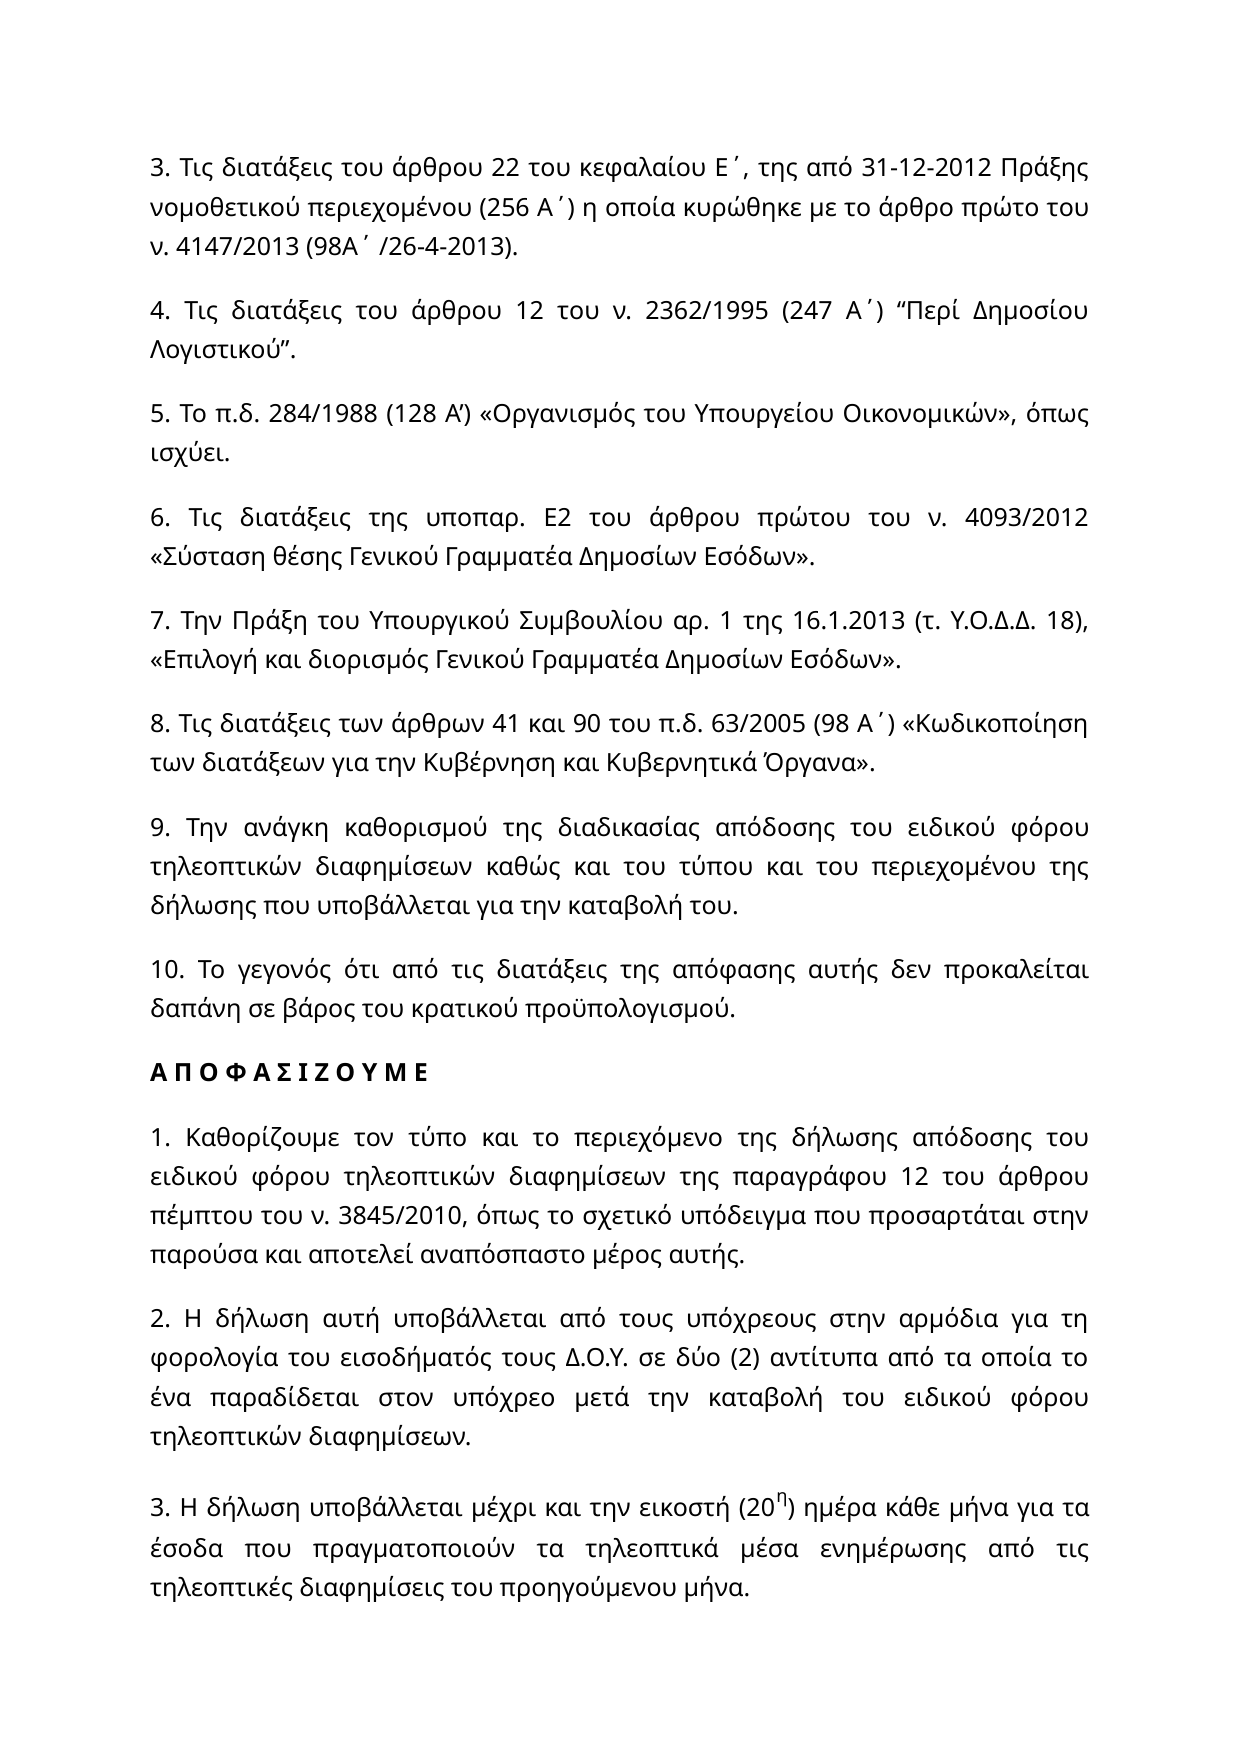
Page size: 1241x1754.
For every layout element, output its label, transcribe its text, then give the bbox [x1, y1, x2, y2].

text 8. Τις διατάξεις των άρθρων 41 και 90 του π.δ. 63/2005 (98 Α΄) «Κωδικοποίηση των διατάξεων για την Κυβέρνηση και Κυβερνητικά Όργανα». [150, 706, 1090, 779]
text 3. Τις διατάξεις του άρθρου 22 του κεφαλαίου Ε΄, της από 31-12-2012 Πράξης νομοθετικού περιεχομένου (256 Α΄) η οποία κυρώθηκε με το άρθρο πρώτο του ν. 4147/2013 (98Α΄ /26-4-2013). [150, 150, 1090, 262]
text Α Π Ο Φ Α Σ Ι Ζ Ο Υ Μ Ε [150, 1055, 1090, 1089]
text 3. Η δήλωση υποβάλλεται μέχρι και την εικοστή (20η) ημέρα κάθε μήνα για τα έσοδα που πραγματοποιούν τα τηλεοπτικά μέσα ενημέρωσης από τις τηλεοπτικές διαφημίσεις του προηγούμενου μήνα. [150, 1482, 1090, 1603]
text 9. Την ανάγκη καθορισμού της διαδικασίας απόδοσης του ειδικού φόρου τηλεοπτικών διαφημίσεων καθώς και του τύπου και του περιεχομένου της δήλωσης που υποβάλλεται για την καταβολή του. [150, 809, 1090, 922]
text 2. Η δήλωση αυτή υποβάλλεται από τους υπόχρεους στην αρμόδια για τη φορολογία του εισοδήματός τους Δ.Ο.Υ. σε δύο (2) αντίτυπα από τα οποία το ένα παραδίδεται στον υπόχρεο μετά την καταβολή του ειδικού φόρου τηλεοπτικών διαφημίσεων. [150, 1301, 1090, 1452]
text 4. Τις διατάξεις του άρθρου 12 του ν. 2362/1995 (247 Α΄) “Περί Δημοσίου Λογιστικού”. [150, 292, 1090, 366]
text 7. Την Πράξη του Υπουργικού Συμβουλίου αρ. 1 της 16.1.2013 (τ. Υ.Ο.Δ.Δ. 18), «Επιλογή και διορισμός Γενικού Γραμματέα Δημοσίων Εσόδων». [150, 602, 1090, 676]
text 5. Το π.δ. 284/1988 (128 Α’) «Οργανισμός του Υπουργείου Οικονομικών», όπως ισχύει. [150, 396, 1090, 469]
text 1. Καθορίζουμε τον τύπο και το περιεχόμενο της δήλωσης απόδοσης του ειδικού φόρου τηλεοπτικών διαφημίσεων της παραγράφου 12 του άρθρου πέμπτου του ν. 3845/2010, όπως το σχετικό υπόδειγμα που προσαρτάται στην παρούσα και αποτελεί αναπόσπαστο μέρος αυτής. [150, 1119, 1090, 1271]
text 6. Τις διατάξεις της υποπαρ. Ε2 του άρθρου πρώτου του ν. 4093/2012 «Σύσταση θέσης Γενικού Γραμματέα Δημοσίων Εσόδων». [150, 499, 1090, 572]
text 10. Το γεγονός ότι από τις διατάξεις της απόφασης αυτής δεν προκαλείται δαπάνη σε βάρος του κρατικού προϋπολογισμού. [150, 952, 1090, 1025]
